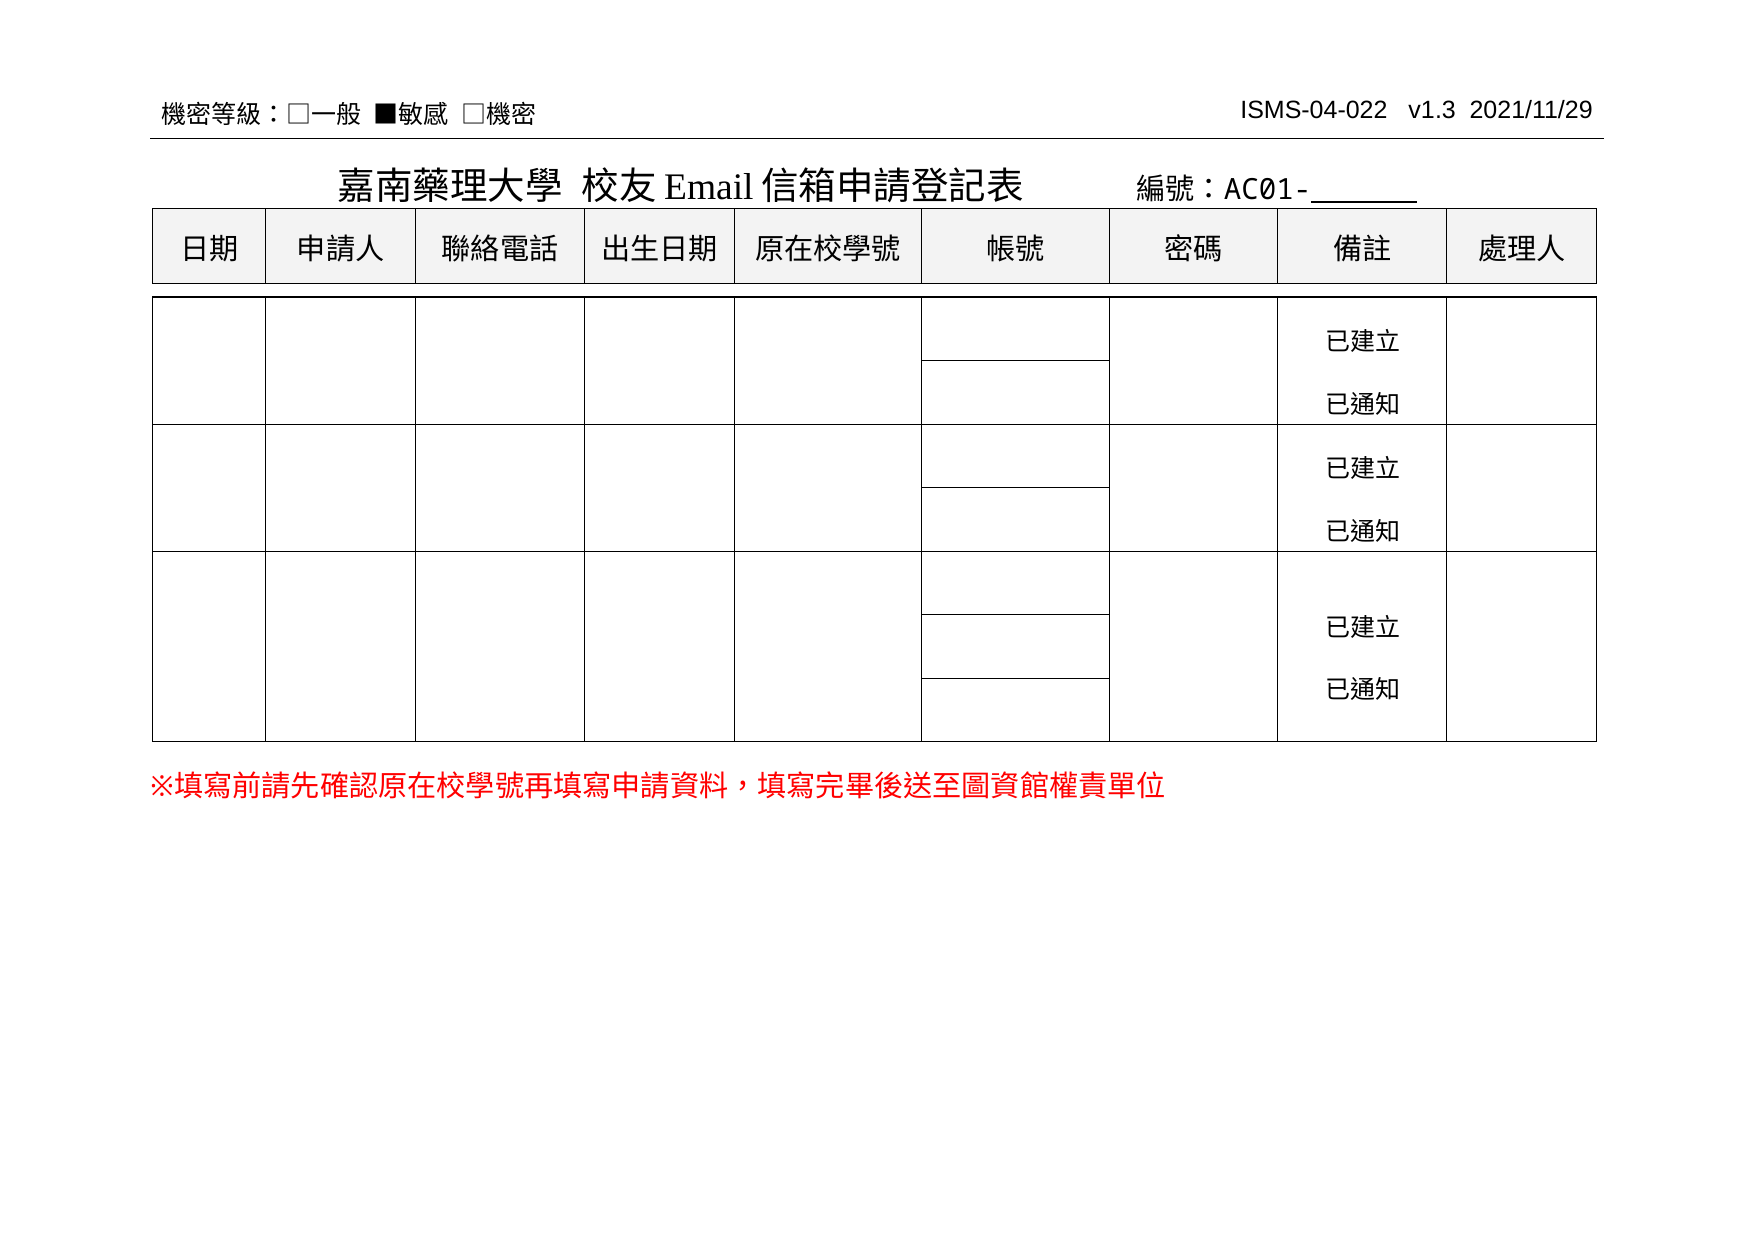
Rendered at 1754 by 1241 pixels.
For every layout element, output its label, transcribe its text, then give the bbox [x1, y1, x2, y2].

table_cell [922, 488, 1109, 551]
table_cell [922, 298, 1109, 360]
table_cell [266, 552, 415, 741]
table_cell [1110, 425, 1277, 551]
table_cell [153, 425, 265, 551]
table_cell [416, 425, 584, 551]
table_cell [266, 425, 415, 551]
table_cell [1447, 552, 1596, 741]
table_cell [922, 552, 1109, 614]
table_cell [266, 298, 415, 423]
table_cell [1447, 298, 1596, 423]
table_cell [585, 298, 734, 423]
table_cell [416, 298, 584, 423]
table_cell [735, 425, 921, 551]
text ※填寫前請先確認原在校學號再填寫申請資料，填寫完畢後送至圖資館權責單位 [150, 742, 1604, 805]
table_cell [585, 552, 734, 741]
table_cell [922, 425, 1109, 487]
table_cell [1110, 552, 1277, 741]
table_cell [416, 552, 584, 741]
table_cell [735, 298, 921, 423]
table_cell [1110, 298, 1277, 423]
table_cell [153, 298, 265, 423]
table_cell [735, 552, 921, 741]
table_cell [153, 552, 265, 741]
table_cell 已建立 已通知 [1278, 552, 1446, 741]
table_cell [585, 425, 734, 551]
table_cell [922, 679, 1109, 741]
table_cell [922, 361, 1109, 423]
table_cell 已建立 已通知 [1278, 425, 1446, 551]
table_cell 已建立 已通知 [1278, 298, 1446, 423]
table_cell [1447, 425, 1596, 551]
table_cell [922, 615, 1109, 678]
